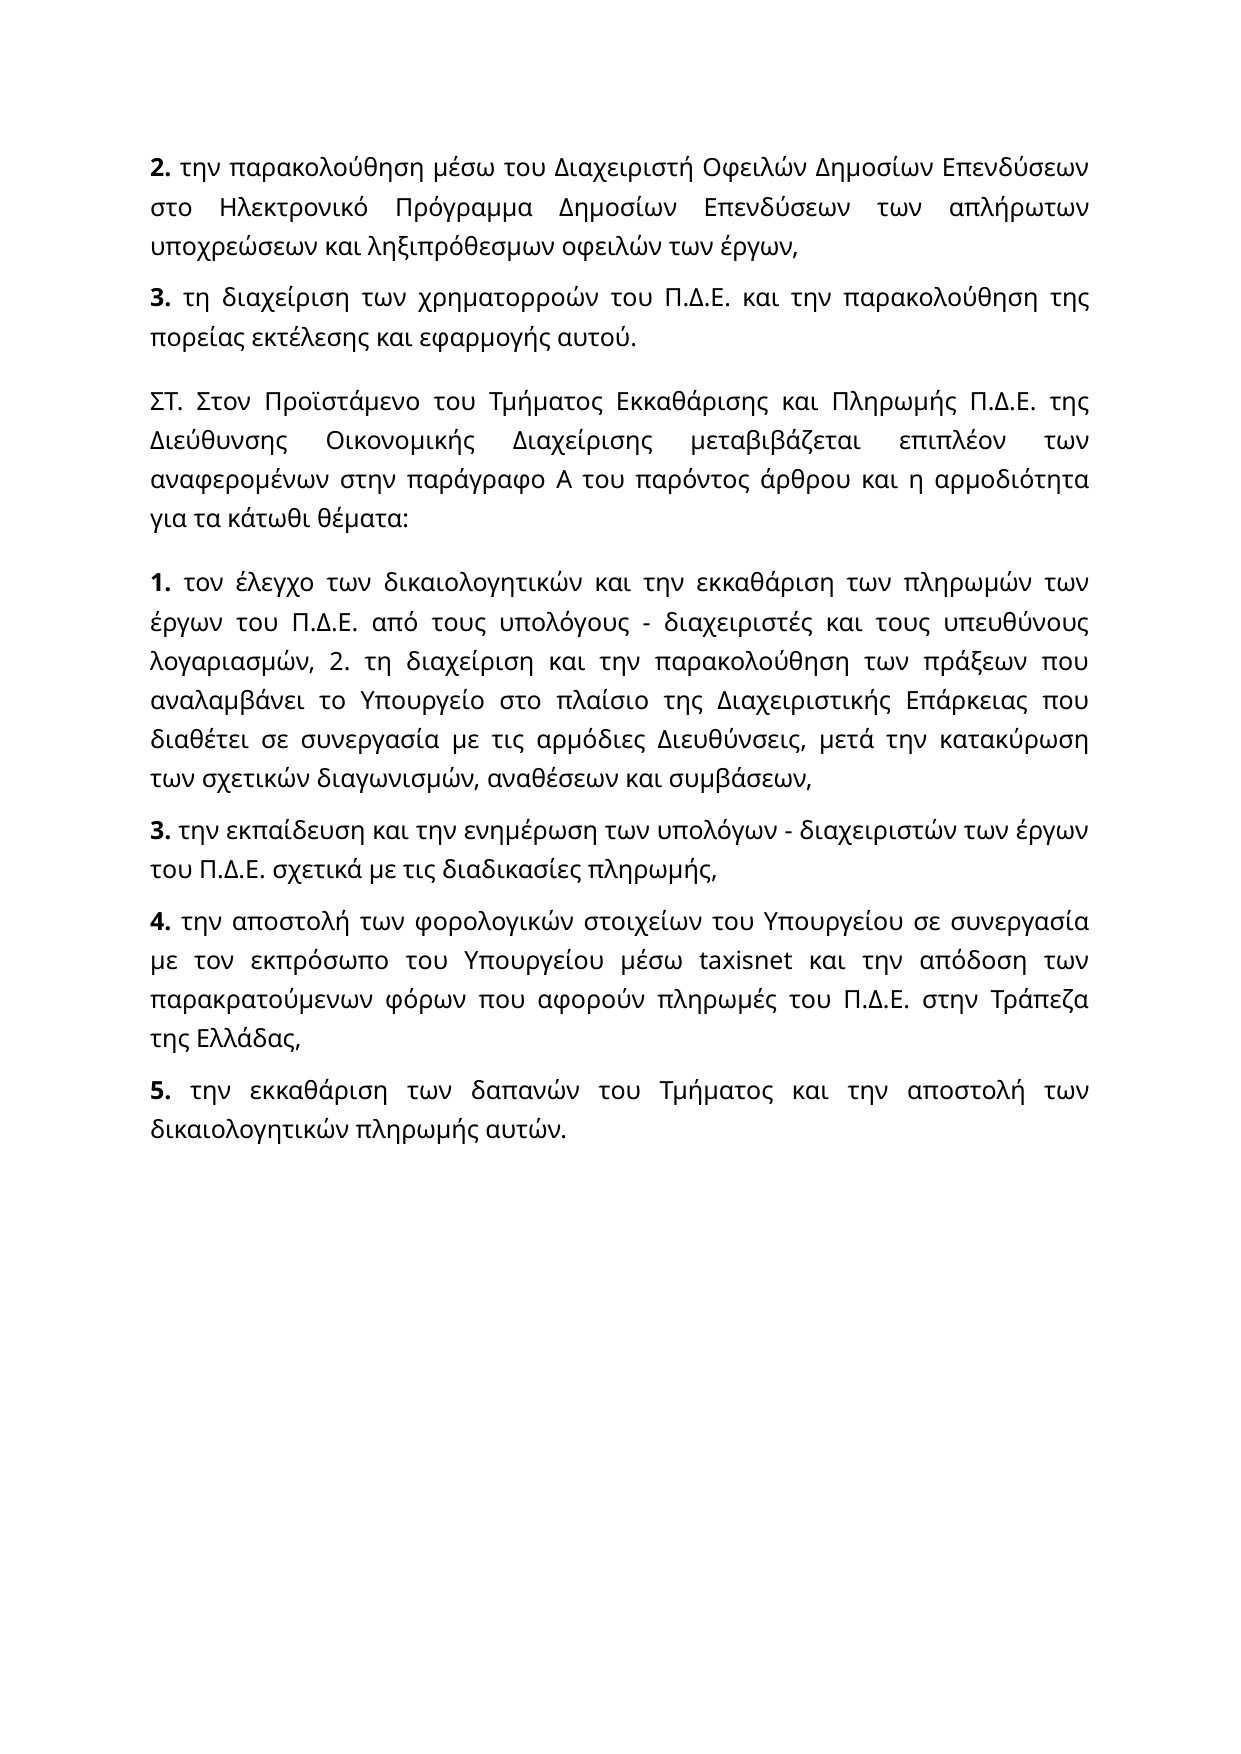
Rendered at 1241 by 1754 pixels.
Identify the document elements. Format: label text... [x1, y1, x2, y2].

text 4. την αποστολή των φορολογικών στοιχείων του Υπουργείου σε συνεργασία με τον εκπρόσωπο του Υπουργείου μέσω taxisnet και την απόδοση των παρακρατούμενων φόρων που αφορούν πληρωμές του Π.Δ.Ε. στην Τράπεζα της Ελλάδας, [150, 903, 1090, 1055]
text 2. την παρακολούθηση μέσω του Διαχειριστή Οφειλών Δημοσίων Επενδύσεων στο Ηλεκτρονικό Πρόγραμμα Δημοσίων Επενδύσεων των απλήρωτων υποχρεώσεων και ληξιπρόθεσμων οφειλών των έργων, [150, 150, 1090, 262]
text 3. τη διαχείριση των χρηματορροών του Π.Δ.Ε. και την παρακολούθηση της πορείας εκτέλεσης και εφαρμογής αυτού. [150, 280, 1090, 353]
text 5. την εκκαθάριση των δαπανών του Τμήματος και την αποστολή των δικαιολογητικών πληρωμής αυτών. [150, 1072, 1090, 1146]
text 1. τον έλεγχο των δικαιολογητικών και την εκκαθάριση των πληρωμών των έργων του Π.Δ.Ε. από τους υπολόγους - διαχειριστές και τους υπευθύνους λογαριασμών, 2. τη διαχείριση και την παρακολούθηση των πράξεων που αναλαμβάνει το Υπουργείο στο πλαίσιο της Διαχειριστικής Επάρκειας που διαθέτει σε συνεργασία με τις αρμόδιες Διευθύνσεις, μετά την κατακύρωση των σχετικών διαγωνισμών, αναθέσεων και συμβάσεων, [150, 565, 1090, 795]
text ΣΤ. Στον Προϊστάμενο του Τμήματος Εκκαθάρισης και Πληρωμής Π.Δ.Ε. της Διεύθυνσης Οικονομικής Διαχείρισης μεταβιβάζεται επιπλέον των αναφερομένων στην παράγραφο Α του παρόντος άρθρου και η αρμοδιότητα για τα κάτωθι θέματα: [150, 383, 1090, 535]
text 3. την εκπαίδευση και την ενημέρωση των υπολόγων - διαχειριστών των έργων του Π.Δ.Ε. σχετικά με τις διαδικασίες πληρωμής, [150, 812, 1090, 886]
